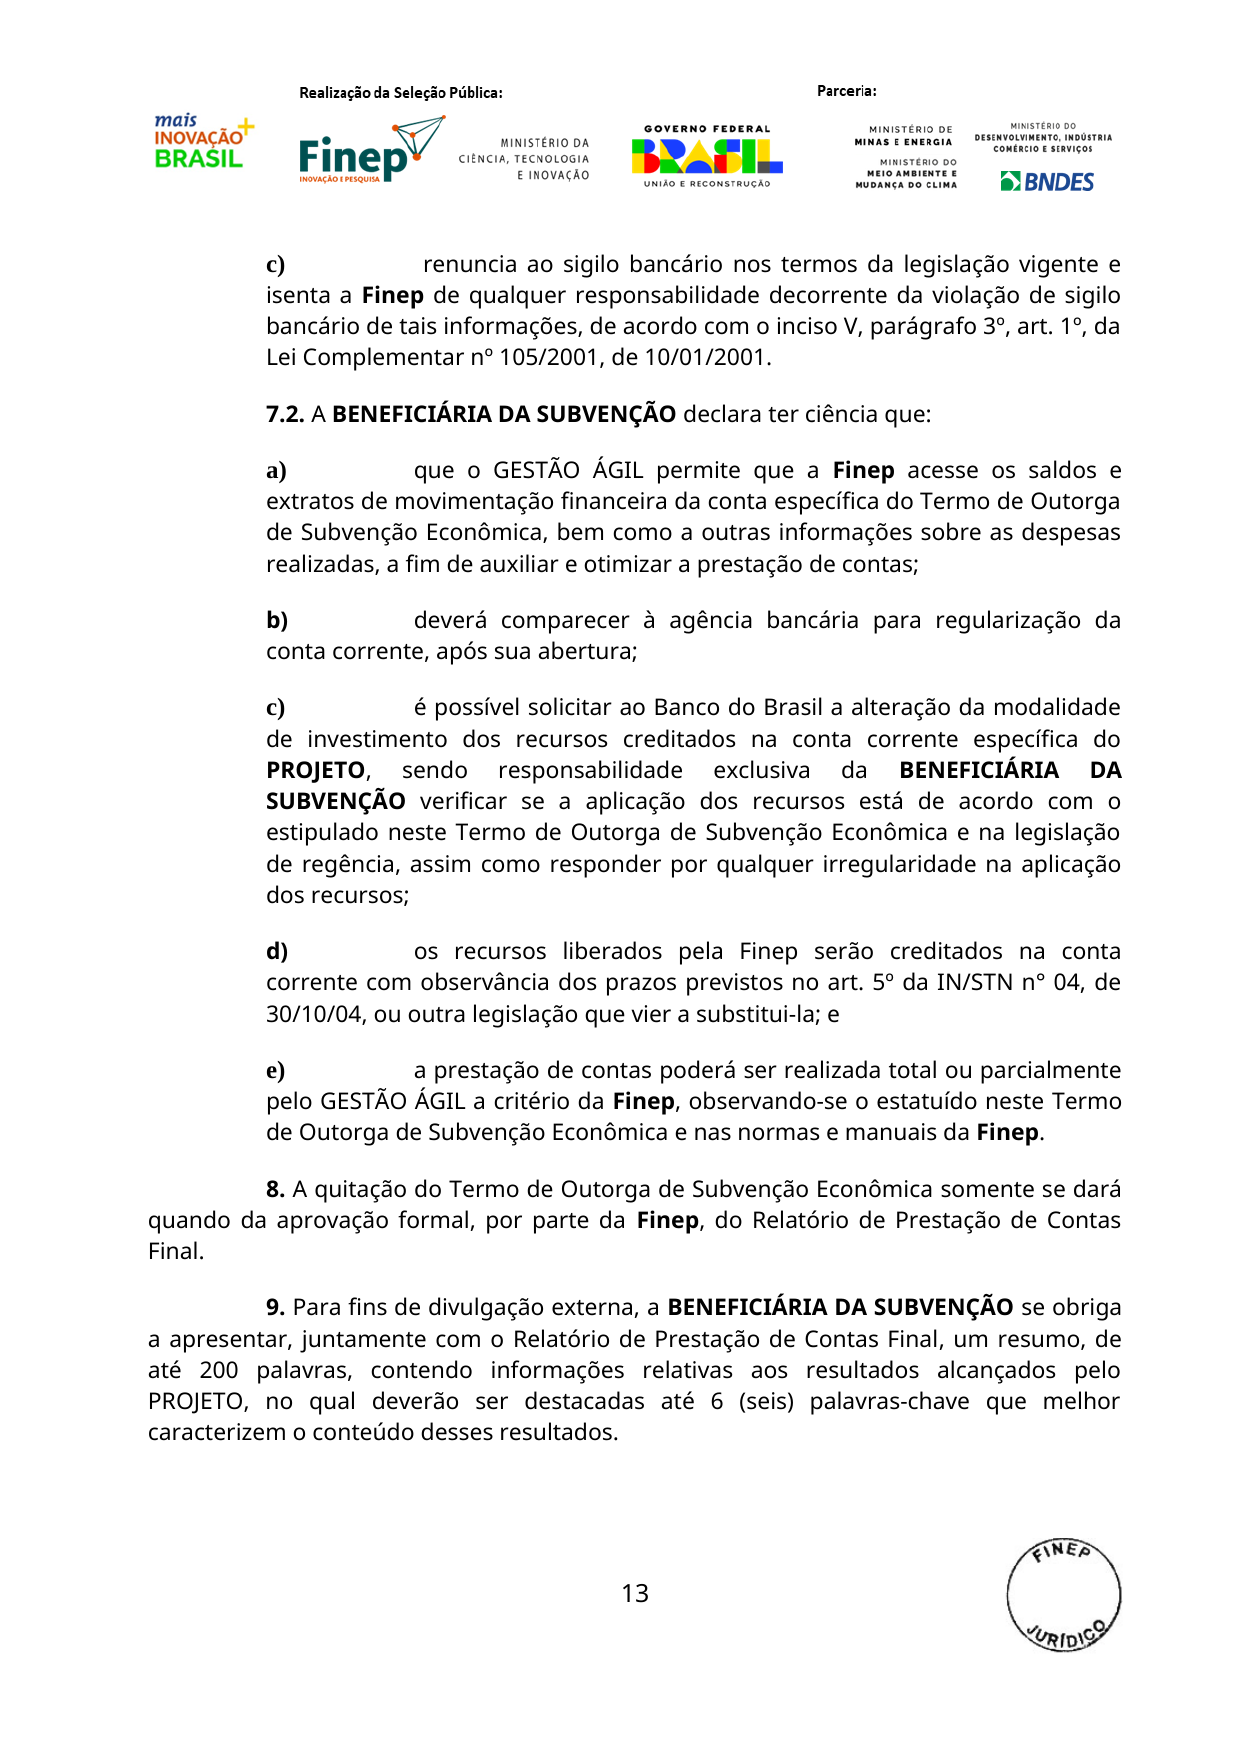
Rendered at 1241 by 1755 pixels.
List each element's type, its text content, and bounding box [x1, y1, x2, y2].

list deverá comparecer à agência bancária para regularização da conta corrente, após sua abertura; [266, 604, 1122, 666]
list é possível solicitar ao Banco do Brasil a alteração da modalidade de investimento dos recursos creditados na conta corrente específica do PROJETO, sendo responsabilidade exclusiva da BENEFICIÁRIA DA SUBVENÇÃO verificar se a aplicação dos recursos está de acordo com o estipulado neste Termo de Outorga de Subvenção Econômica e na legislação de regência, assim como responder por qualquer irregularidade na aplicação dos recursos; [266, 691, 1122, 910]
list renuncia ao sigilo bancário nos termos da legislação vigente e isenta a Finep de qualquer responsabilidade decorrente da violação de sigilo bancário de tais informações, de acordo com o inciso V, parágrafo 3º, art. 1º, da Lei Complementar nº 105/2001, de 10/01/2001. [266, 247, 1122, 372]
text 8. A quitação do Termo de Outorga de Subvenção Econômica somente se dará quando da aprovação formal, por parte da Finep, do Relatório de Prestação de Contas Final. [148, 1172, 1122, 1266]
list os recursos liberados pela Finep serão creditados na conta corrente com observância dos prazos previstos no art. 5º da IN/STN n° 04, de 30/10/04, ou outra legislação que vier a substitui-la; e [266, 935, 1122, 1029]
list a prestação de contas poderá ser realizada total ou parcialmente pelo GESTÃO ÁGIL a critério da Finep, observando-se o estatuído neste Termo de Outorga de Subvenção Econômica e nas normas e manuais da Finep. [266, 1054, 1122, 1147]
text 7.2. A BENEFICIÁRIA DA SUBVENÇÃO declara ter ciência que: [266, 397, 1122, 429]
text 9. Para fins de divulgação externa, a BENEFICIÁRIA DA SUBVENÇÃO se obriga a apresentar, juntamente com o Relatório de Prestação de Contas Final, um resumo, de até 200 palavras, contendo informações relativas aos resultados alcançados pelo PROJETO, no qual deverão ser destacadas até 6 (seis) palavras-chave que melhor caracterizem o conteúdo desses resultados. [148, 1291, 1122, 1447]
list que o GESTÃO ÁGIL permite que a Finep acesse os saldos e extratos de movimentação financeira da conta específica do Termo de Outorga de Subvenção Econômica, bem como a outras informações sobre as despesas realizadas, a fim de auxiliar e otimizar a prestação de contas; [266, 454, 1122, 579]
